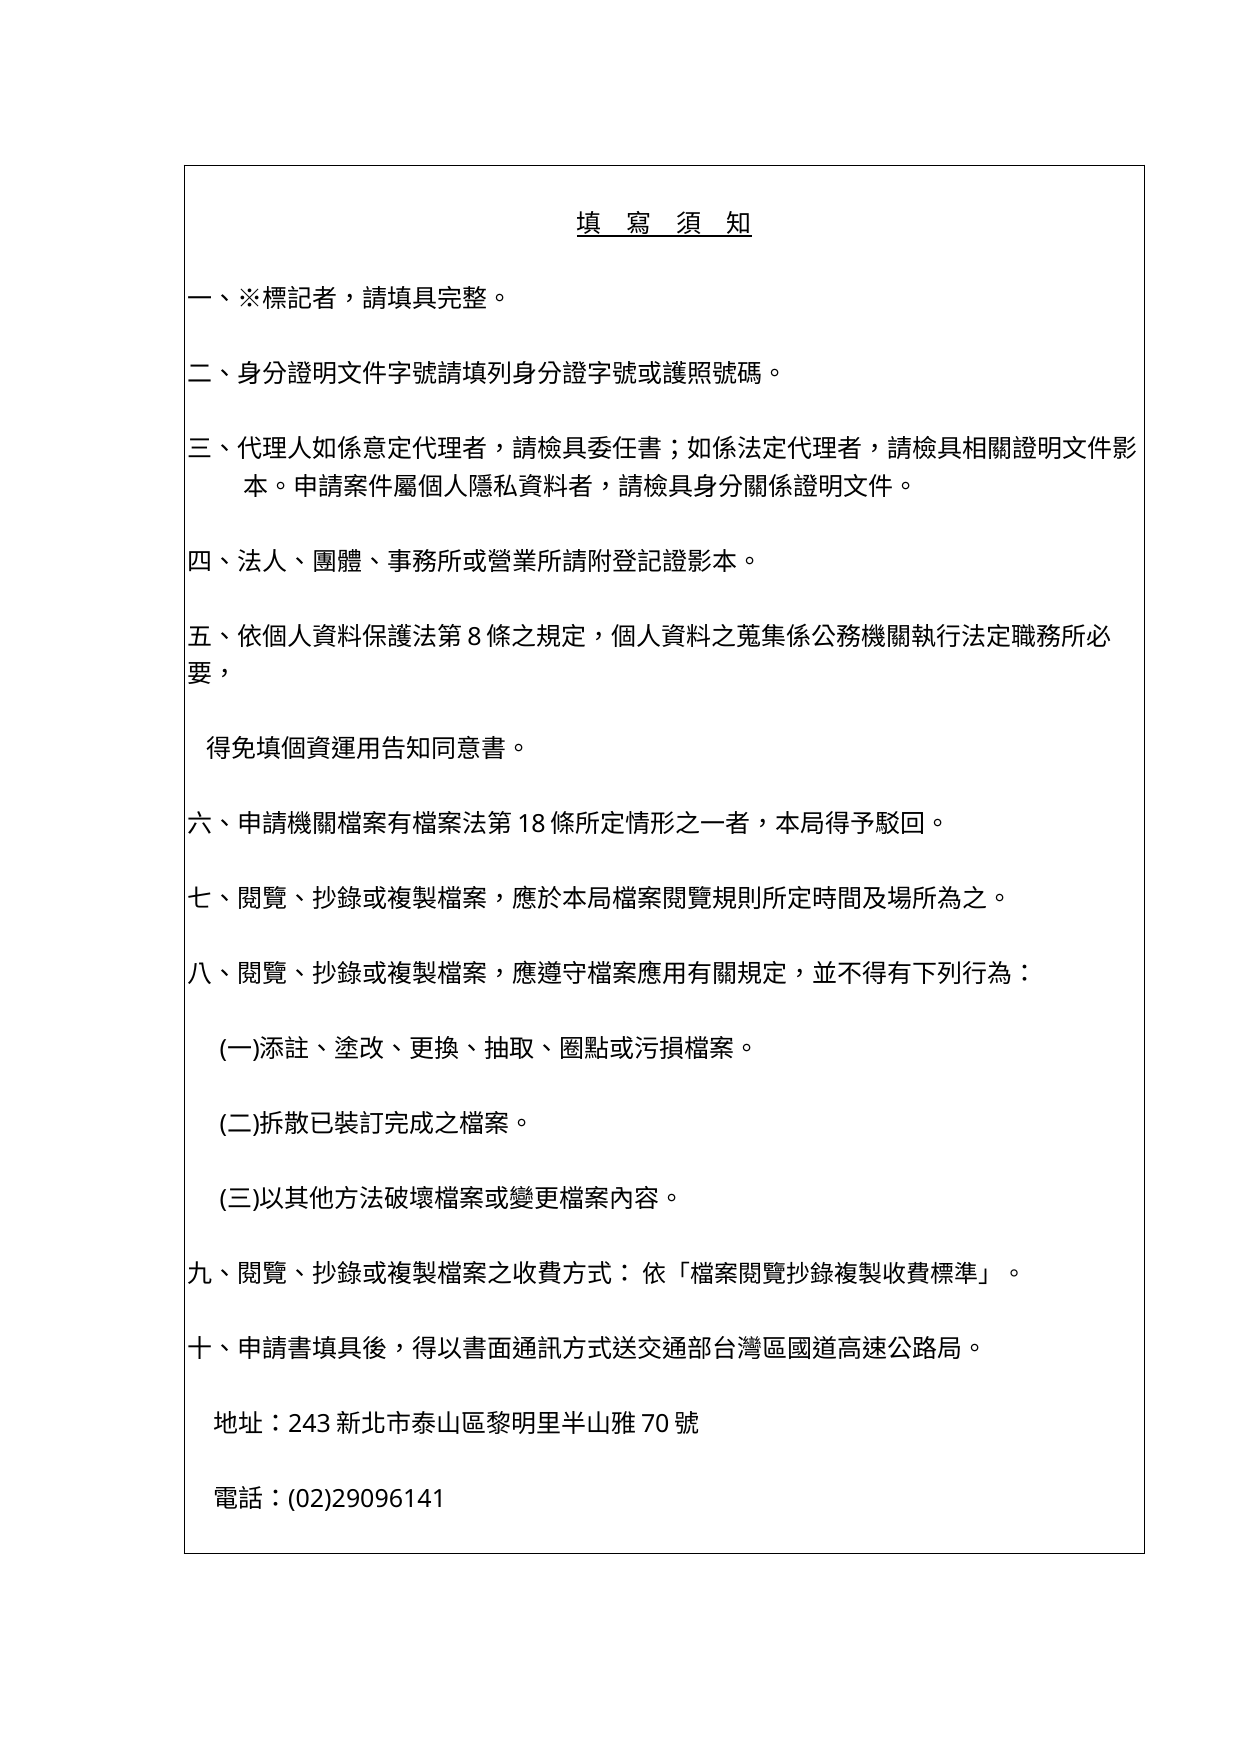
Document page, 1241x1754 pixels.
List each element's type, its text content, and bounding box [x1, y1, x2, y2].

table_header 填 寫 須 知 一、※標記者，請填具完整。 二、身分證明文件字號請填列身分證字號或護照號碼。 三、代理人如係意定代理者，請檢具委任書；如係法定代理者，請檢具相關證明文件影本。申請案件屬個人隱私資料者，請檢具身分關係證明文件。 四、法人、團體、事務所或營業所請附登記證影本。 五、依個人資料保護法第8條之規定，個人資料之蒐集係公務機關執行法定職務所必要， 得免填個資運用告知同意書。 六、申請機關檔案有檔案法第18條所定情形之一者，本局得予駁回。 七、閱覽、抄錄或複製檔案，應於本局檔案閱覽規則所定時間及場所為之。 八、閱覽、抄錄或複製檔案，應遵守檔案應用有關規定，並不得有下列行為： (一)添註、塗改、更換、抽取、圈點或污損檔案。 (二)拆散已裝訂完成之檔案。 (三)以其他方法破壞檔案或變更檔案內容。 九、閱覽、抄錄或複製檔案之收費方式： 依「檔案閱覽抄錄複製收費標準」。 十、申請書填具後，得以書面通訊方式送交通部台灣區國道高速公路局。 地址：243新北市泰山區黎明里半山雅70號 電話：(02)29096141 [185, 166, 1144, 1553]
